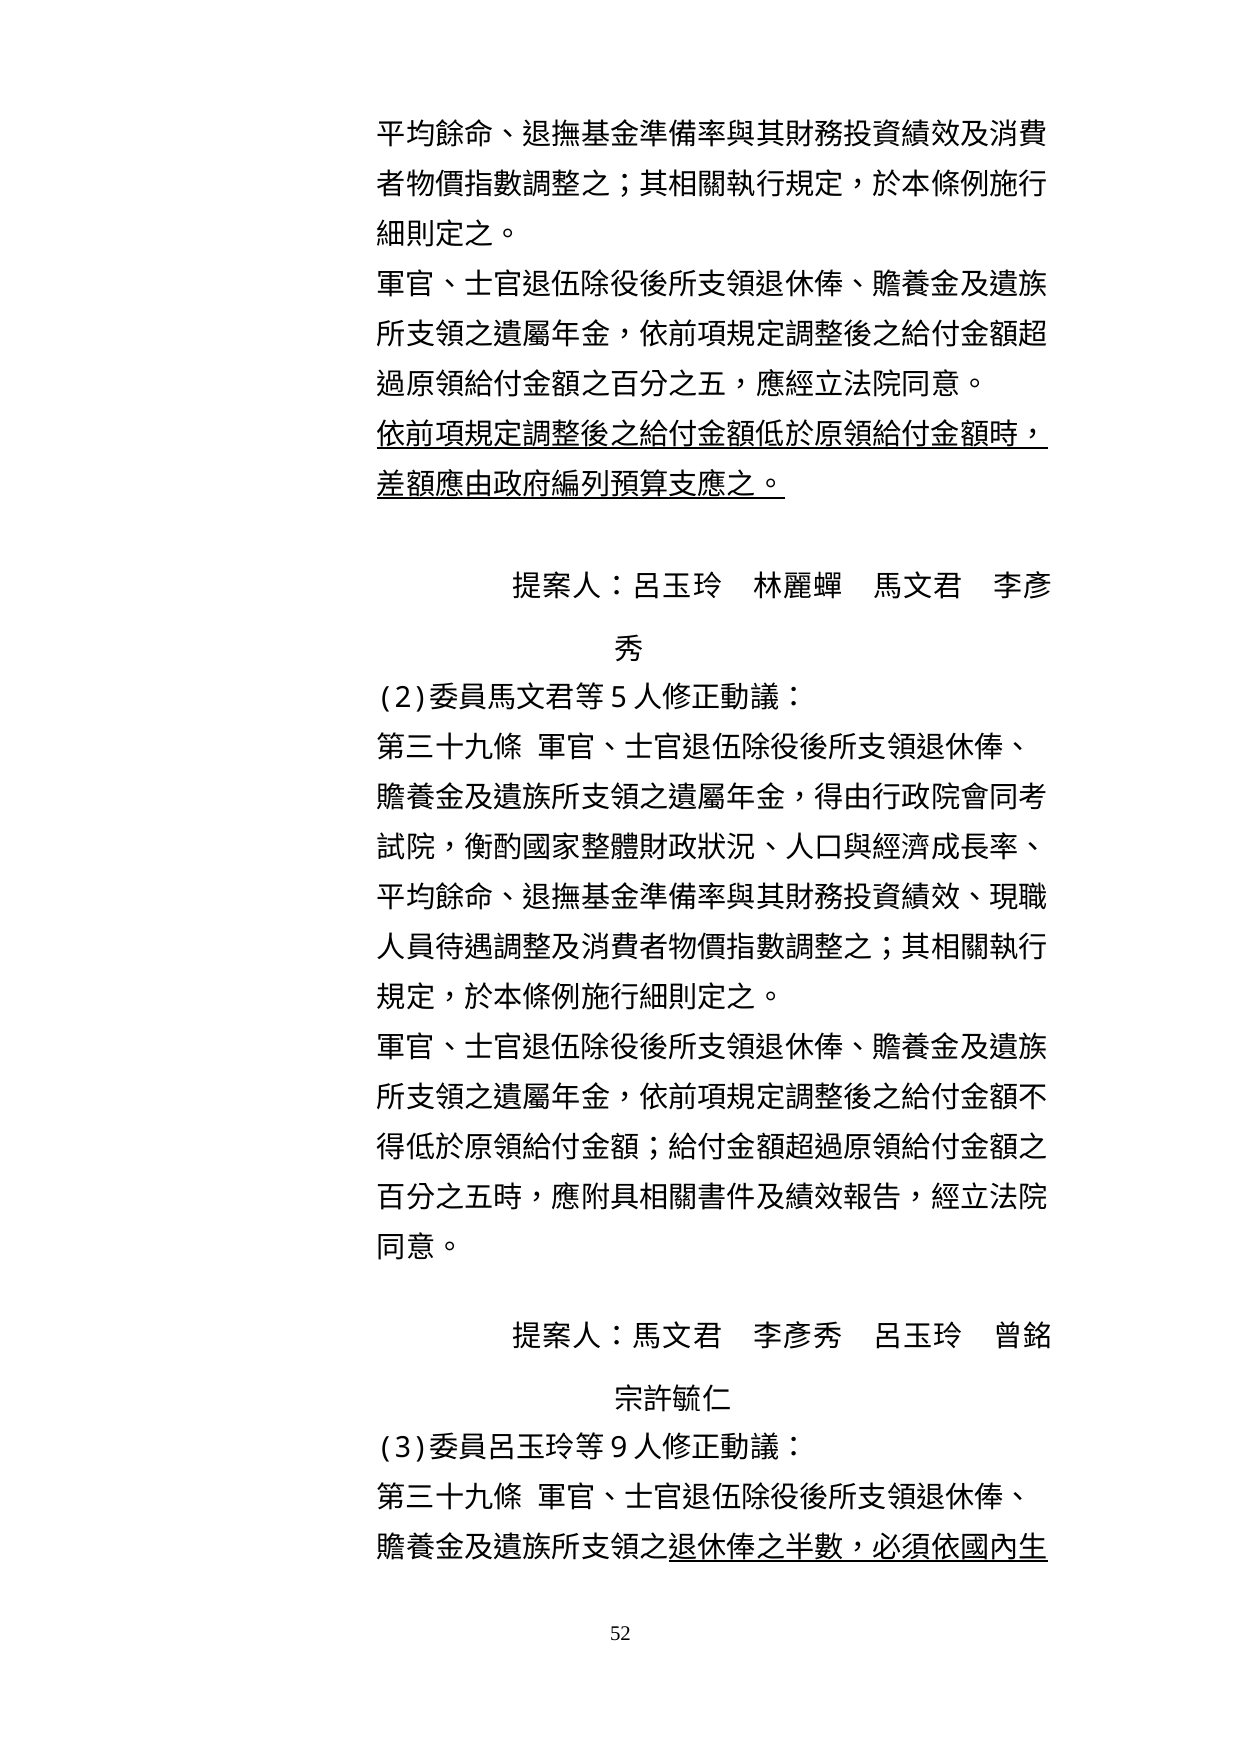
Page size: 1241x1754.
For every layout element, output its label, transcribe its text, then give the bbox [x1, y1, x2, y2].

text 提案人：馬文君 李彥秀 呂玉玲 曾銘宗許毓仁 [512, 1292, 1053, 1417]
text 平均餘命、退撫基金準備率與其財務投資績效及消費者物價指數調整之；其相關執行規定，於本條例施行細則定之。 [376, 105, 1053, 255]
text 軍官、士官退伍除役後所支領退休俸、贍養金及遺族所支領之遺屬年金，依前項規定調整後之給付金額不得低於原領給付金額；給付金額超過原領給付金額之百分之五時，應附具相關書件及績效報告，經立法院同意。 [376, 1017, 1053, 1267]
text 依前項規定調整後之給付金額低於原領給付金額時，差額應由政府編列預算支應之。 [376, 405, 1053, 505]
text (2)委員馬文君等5人修正動議： [376, 667, 1053, 717]
text 第三十九條 軍官、士官退伍除役後所支領退休俸、贍養金及遺族所支領之遺屬年金，得由行政院會同考試院，衡酌國家整體財政狀況、人口與經濟成長率、平均餘命、退撫基金準備率與其財務投資績效、現職人員待遇調整及消費者物價指數調整之；其相關執行規定，於本條例施行細則定之。 [376, 717, 1053, 1017]
text 第三十九條 軍官、士官退伍除役後所支領退休俸、贍養金及遺族所支領之退休俸之半數，必須依國內生 [376, 1467, 1053, 1567]
text 提案人：呂玉玲 林麗蟬 馬文君 李彥秀 [512, 542, 1053, 667]
text (3)委員呂玉玲等9人修正動議： [376, 1417, 1053, 1467]
text 軍官、士官退伍除役後所支領退休俸、贍養金及遺族所支領之遺屬年金，依前項規定調整後之給付金額超過原領給付金額之百分之五，應經立法院同意。 [376, 255, 1053, 405]
